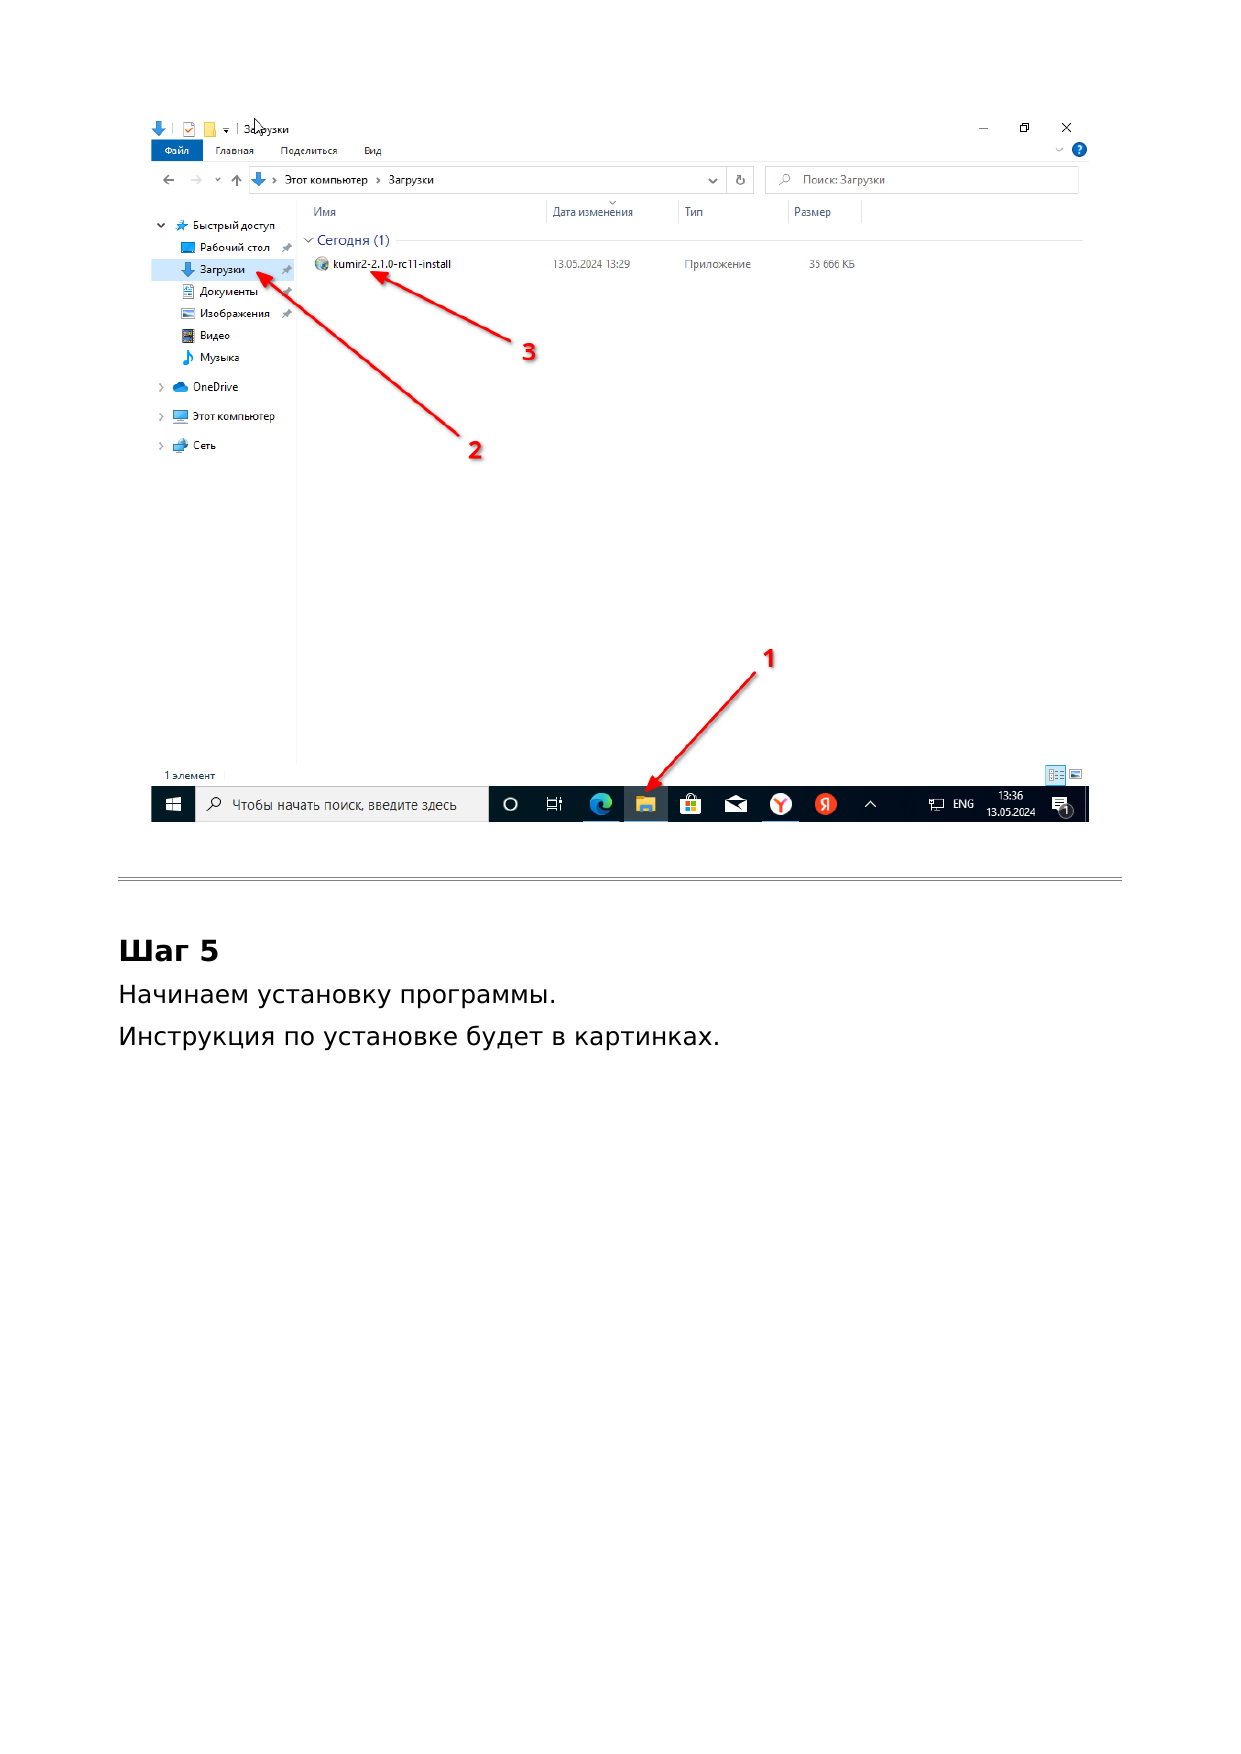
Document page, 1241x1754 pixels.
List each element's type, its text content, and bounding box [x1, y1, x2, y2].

subtitle Шаг 5 [118, 934, 1122, 968]
text Начинаем установку программы. [118, 981, 1122, 1010]
picture [151, 118, 1089, 822]
text Инструкция по установке будет в картинках. [118, 1022, 1122, 1052]
